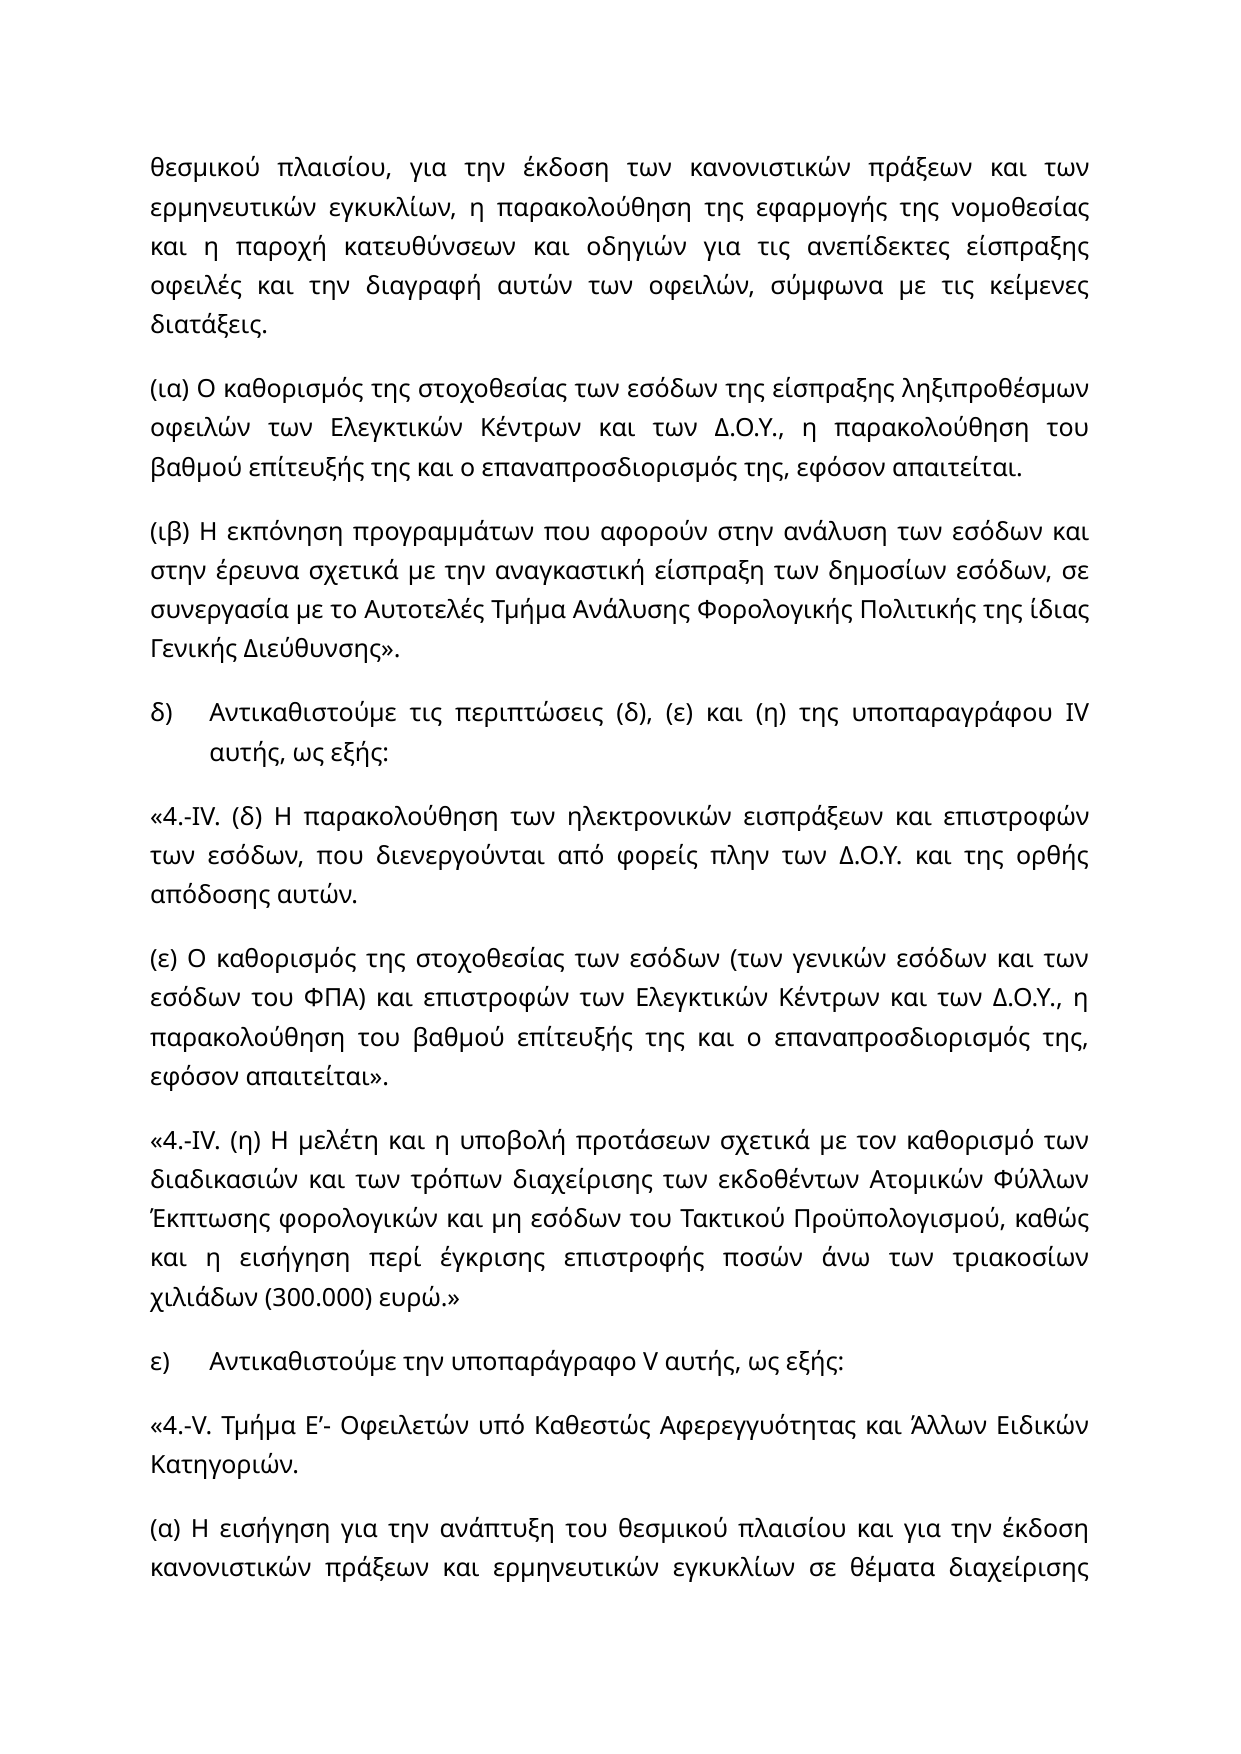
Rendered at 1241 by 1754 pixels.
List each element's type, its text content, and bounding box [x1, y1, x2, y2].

text (ιβ) Η εκπόνηση προγραμμάτων που αφορούν στην ανάλυση των εσόδων και στην έρευνα σχετικά με την αναγκαστική είσπραξη των δημοσίων εσόδων, σε συνεργασία με το Αυτοτελές Τμήμα Ανάλυσης Φορολογικής Πολιτικής της ίδιας Γενικής Διεύθυνσης». [150, 513, 1090, 665]
list δ) Αντικαθιστούμε τις περιπτώσεις (δ), (ε) και (η) της υποπαραγράφου ΙV αυτής, ως εξής: [150, 695, 1090, 768]
text (α) Η εισήγηση για την ανάπτυξη του θεσμικού πλαισίου και για την έκδοση κανονιστικών πράξεων και ερμηνευτικών εγκυκλίων σε θέματα διαχείρισης [150, 1511, 1090, 1584]
text θεσμικού πλαισίου, για την έκδοση των κανονιστικών πράξεων και των ερμηνευτικών εγκυκλίων, η παρακολούθηση της εφαρμογής της νομοθεσίας και η παροχή κατευθύνσεων και οδηγιών για τις ανεπίδεκτες είσπραξης οφειλές και την διαγραφή αυτών των οφειλών, σύμφωνα με τις κείμενες διατάξεις. [150, 150, 1090, 341]
text «4.-IV. (δ) Η παρακολούθηση των ηλεκτρονικών εισπράξεων και επιστροφών των εσόδων, που διενεργούνται από φορείς πλην των Δ.Ο.Υ. και της ορθής απόδοσης αυτών. [150, 798, 1090, 911]
text «4.-IV. (η) Η μελέτη και η υποβολή προτάσεων σχετικά με τον καθορισμό των διαδικασιών και των τρόπων διαχείρισης των εκδοθέντων Ατομικών Φύλλων Έκπτωσης φορολογικών και μη εσόδων του Τακτικού Προϋπολογισμού, καθώς και η εισήγηση περί έγκρισης επιστροφής ποσών άνω των τριακοσίων χιλιάδων (300.000) ευρώ.» [150, 1122, 1090, 1313]
text (ια) Ο καθορισμός της στοχοθεσίας των εσόδων της είσπραξης ληξιπροθέσμων οφειλών των Ελεγκτικών Κέντρων και των Δ.Ο.Υ., η παρακολούθηση του βαθμού επίτευξής της και ο επαναπροσδιορισμός της, εφόσον απαιτείται. [150, 371, 1090, 483]
list ε) Αντικαθιστούμε την υποπαράγραφο V αυτής, ως εξής: [150, 1343, 1090, 1377]
text «4.-V. Τμήμα Ε’- Οφειλετών υπό Καθεστώς Αφερεγγυότητας και Άλλων Ειδικών Κατηγοριών. [150, 1407, 1090, 1481]
text (ε) Ο καθορισμός της στοχοθεσίας των εσόδων (των γενικών εσόδων και των εσόδων του ΦΠΑ) και επιστροφών των Ελεγκτικών Κέντρων και των Δ.Ο.Υ., η παρακολούθηση του βαθμού επίτευξής της και ο επαναπροσδιορισμός της, εφόσον απαιτείται». [150, 941, 1090, 1092]
